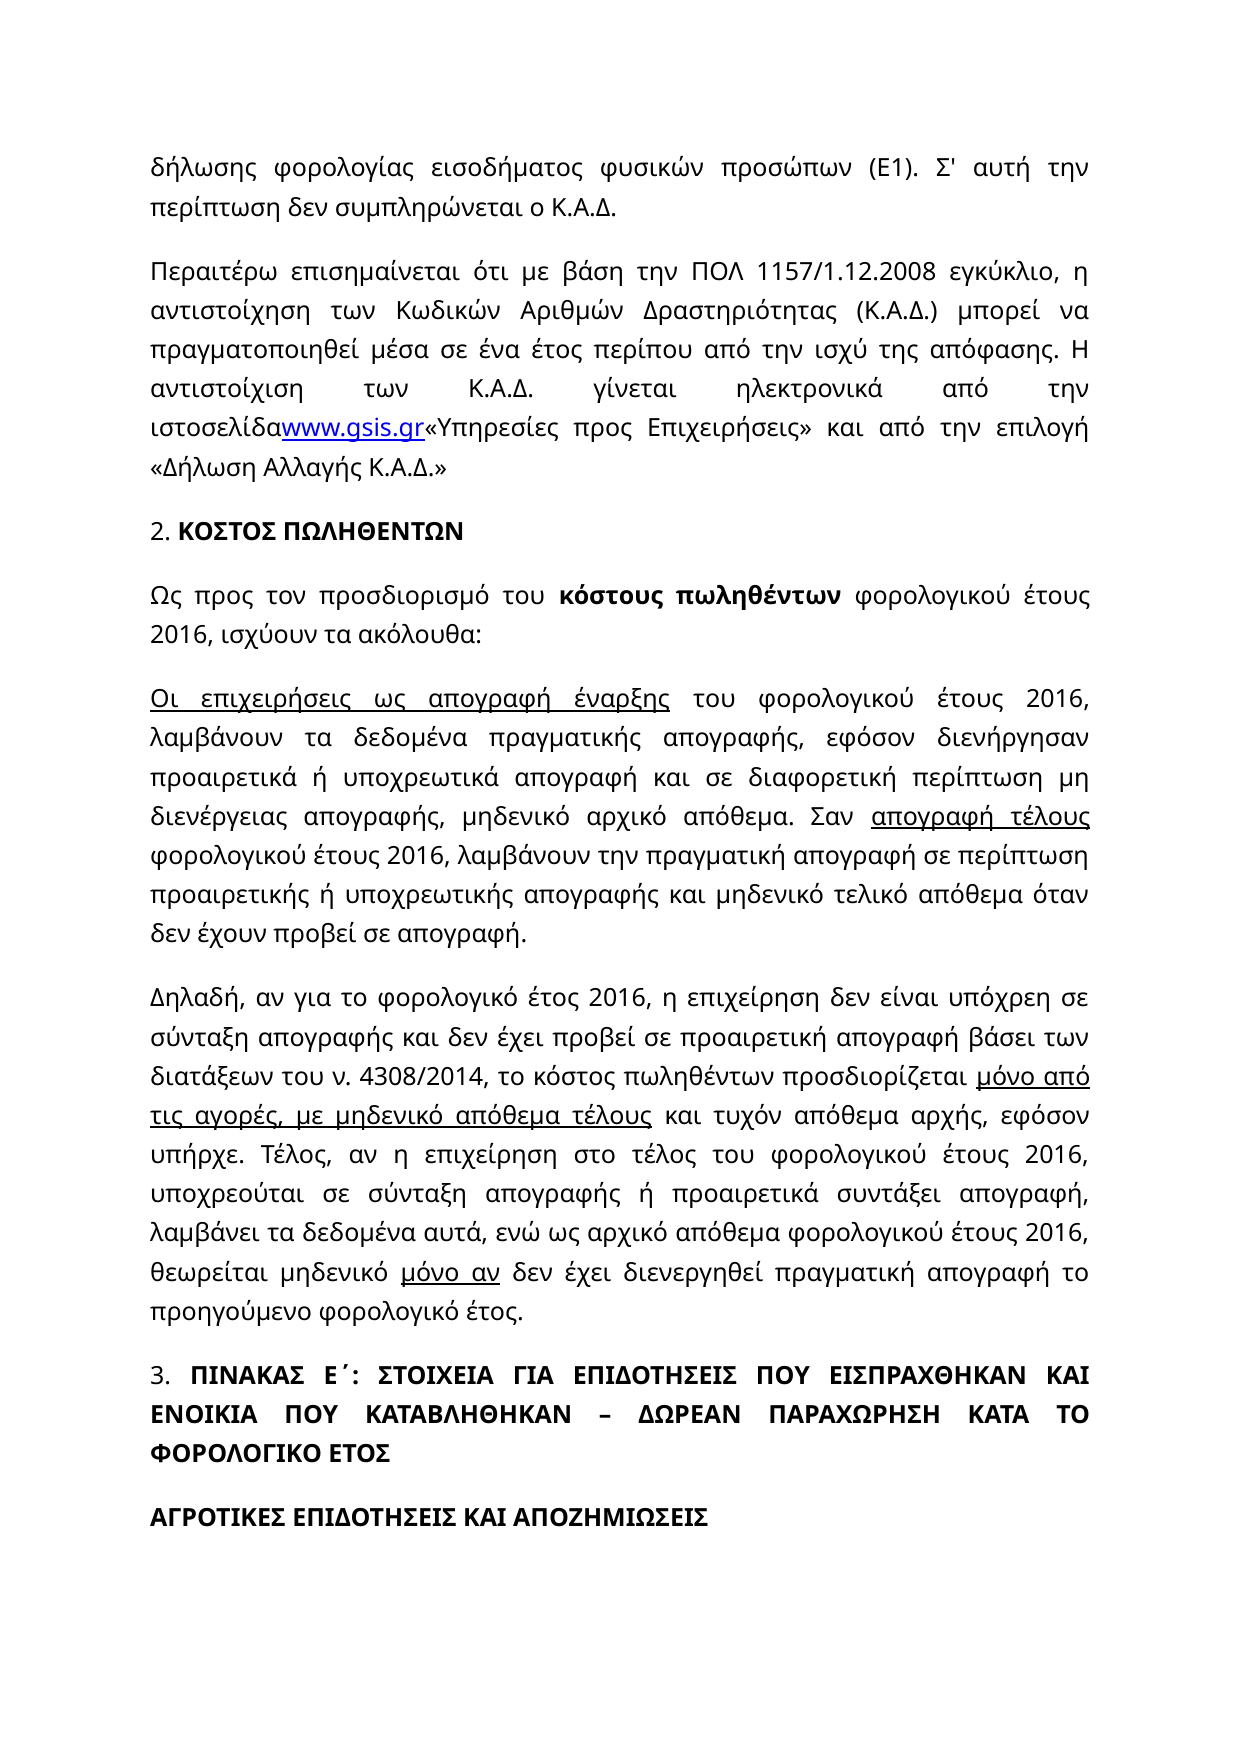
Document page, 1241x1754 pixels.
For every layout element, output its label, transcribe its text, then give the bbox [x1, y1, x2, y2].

text Δηλαδή, αν για το φορολογικό έτος 2016, η επιχείρηση δεν είναι υπόχρεη σε σύνταξη απογραφής και δεν έχει προβεί σε προαιρετική απογραφή βάσει των διατάξεων του ν. 4308/2014, το κόστος πωληθέντων προσδιορίζεται μόνο από τις αγορές, με μηδενικό απόθεμα τέλους και τυχόν απόθεμα αρχής, εφόσον υπήρχε. Τέλος, αν η επιχείρηση στο τέλος του φορολογικού έτους 2016, υποχρεούται σε σύνταξη απογραφής ή προαιρετικά συντάξει απογραφή, λαμβάνει τα δεδομένα αυτά, ενώ ως αρχικό απόθεμα φορολογικού έτους 2016, θεωρείται μηδενικό μόνο αν δεν έχει διενεργηθεί πραγματική απογραφή το προηγούμενο φορολογικό έτος. [150, 980, 1090, 1327]
text 3. ΠΙΝΑΚΑΣ Ε΄: ΣΤΟΙΧΕΙΑ ΓΙΑ ΕΠΙΔΟΤΗΣΕΙΣ ΠΟΥ ΕΙΣΠΡΑΧΘΗΚΑΝ ΚΑΙ ΕΝΟΙΚΙΑ ΠΟΥ ΚΑΤΑΒΛΗΘΗΚΑΝ – ΔΩΡΕΑΝ ΠΑΡΑΧΩΡΗΣΗ ΚΑΤΑ ΤΟ ΦΟΡΟΛΟΓΙΚΟ ΕΤΟΣ [150, 1357, 1090, 1470]
text Ως προς τον προσδιορισμό του κόστους πωληθέντων φορολογικού έτους 2016, ισχύουν τα ακόλουθα: [150, 577, 1090, 651]
text 2. ΚΟΣΤΟΣ ΠΩΛΗΘΕΝΤΩΝ [150, 513, 1090, 547]
text Περαιτέρω επισημαίνεται ότι με βάση την ΠΟΛ 1157/1.12.2008 εγκύκλιο, η αντιστοίχηση των Κωδικών Αριθμών Δραστηριότητας (Κ.Α.Δ.) μπορεί να πραγματοποιηθεί μέσα σε ένα έτος περίπου από την ισχύ της απόφασης. Η αντιστοίχιση των Κ.Α.Δ. γίνεται ηλεκτρονικά από την ιστοσελίδαwww.gsis.gr«Υπηρεσίες προς Επιχειρήσεις» και από την επιλογή «Δήλωση Αλλαγής Κ.Α.Δ.» [150, 253, 1090, 483]
text ΑΓΡΟΤΙΚΕΣ ΕΠΙΔΟΤΗΣΕΙΣ ΚΑΙ ΑΠΟΖΗΜΙΩΣΕΙΣ [150, 1500, 1090, 1534]
text Οι επιχειρήσεις ως απογραφή έναρξης του φορολογικού έτους 2016, λαμβάνουν τα δεδομένα πραγματικής απογραφής, εφόσον διενήργησαν προαιρετικά ή υποχρεωτικά απογραφή και σε διαφορετική περίπτωση μη διενέργειας απογραφής, μηδενικό αρχικό απόθεμα. Σαν απογραφή τέλους φορολογικού έτους 2016, λαμβάνουν την πραγματική απογραφή σε περίπτωση προαιρετικής ή υποχρεωτικής απογραφής και μηδενικό τελικό απόθεμα όταν δεν έχουν προβεί σε απογραφή. [150, 681, 1090, 950]
text δήλωσης φορολογίας εισοδήματος φυσικών προσώπων (Ε1). Σ' αυτή την περίπτωση δεν συμπληρώνεται ο Κ.Α.Δ. [150, 150, 1090, 223]
